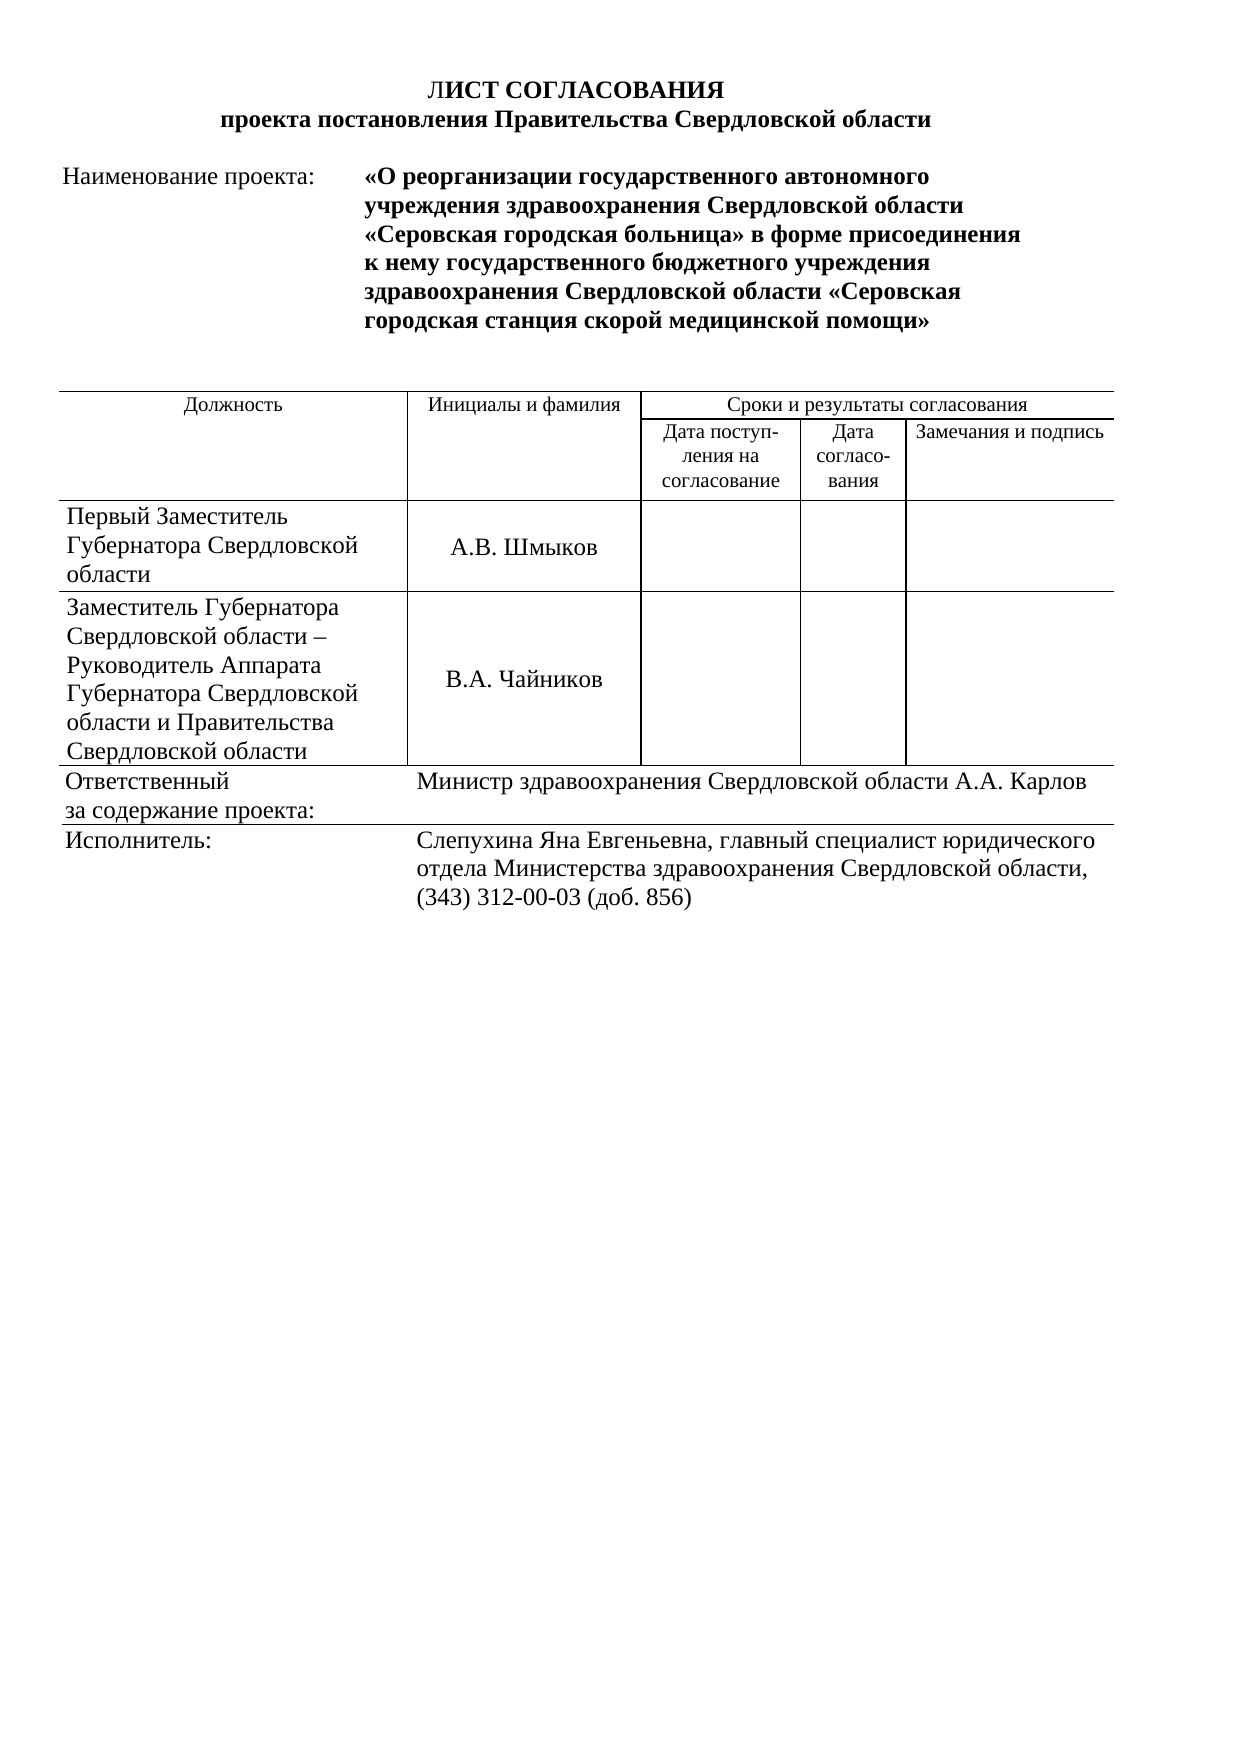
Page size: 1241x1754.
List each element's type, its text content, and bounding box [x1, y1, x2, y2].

table_cell Дата согласо-вания [801, 420, 905, 500]
table_cell Инициалы и фамилия [408, 392, 640, 500]
table_header «О реорганизации государственного автономного учреждения здравоохранения Свердловской области «Серовская городская больница» в форме присоединения к нему государственного бюджетного учреждения здравоохранения Свердловской области «Серовская городская станция скорой медицинской помощи» [361, 161, 1067, 391]
table_cell [801, 592, 905, 765]
table_cell [642, 592, 800, 765]
table_cell Сроки и результаты согласования [642, 392, 1113, 418]
table_cell [801, 501, 905, 591]
text ЛИСТ СОГЛАСОВАНИЯ [59, 75, 1092, 104]
text проекта постановления Правительства Свердловской области [59, 104, 1092, 132]
table_cell [907, 501, 1113, 591]
table_cell Министр здравоохранения Свердловской области А.А. Карлов [414, 766, 1113, 824]
table_cell Ответственный за содержание проекта: [62, 766, 413, 824]
table_cell Исполнитель: [62, 825, 413, 911]
table_cell [642, 501, 800, 591]
table_cell В.А. Чайников [408, 592, 640, 765]
table_cell Слепухина Яна Евгеньевна, главный специалист юридического отдела Министерства здравоохранения Свердловской области, (343) 312-00-03 (доб. 856) [414, 825, 1113, 911]
table_cell Дата поступ-ления на согласование [642, 420, 800, 500]
table_cell А.В. Шмыков [408, 501, 640, 591]
table_cell Заместитель Губернатора Свердловской области – Руководитель Аппарата Губернатора Свердловской области и Правительства Свердловской области [59, 592, 407, 765]
table_cell [907, 592, 1113, 765]
table_header Наименование проекта: [59, 161, 361, 391]
table_cell Первый Заместитель Губернатора Свердловской области [59, 501, 407, 591]
table_cell Должность [59, 392, 407, 500]
table_header [1067, 161, 1113, 391]
table_cell Замечания и подпись [907, 420, 1113, 500]
